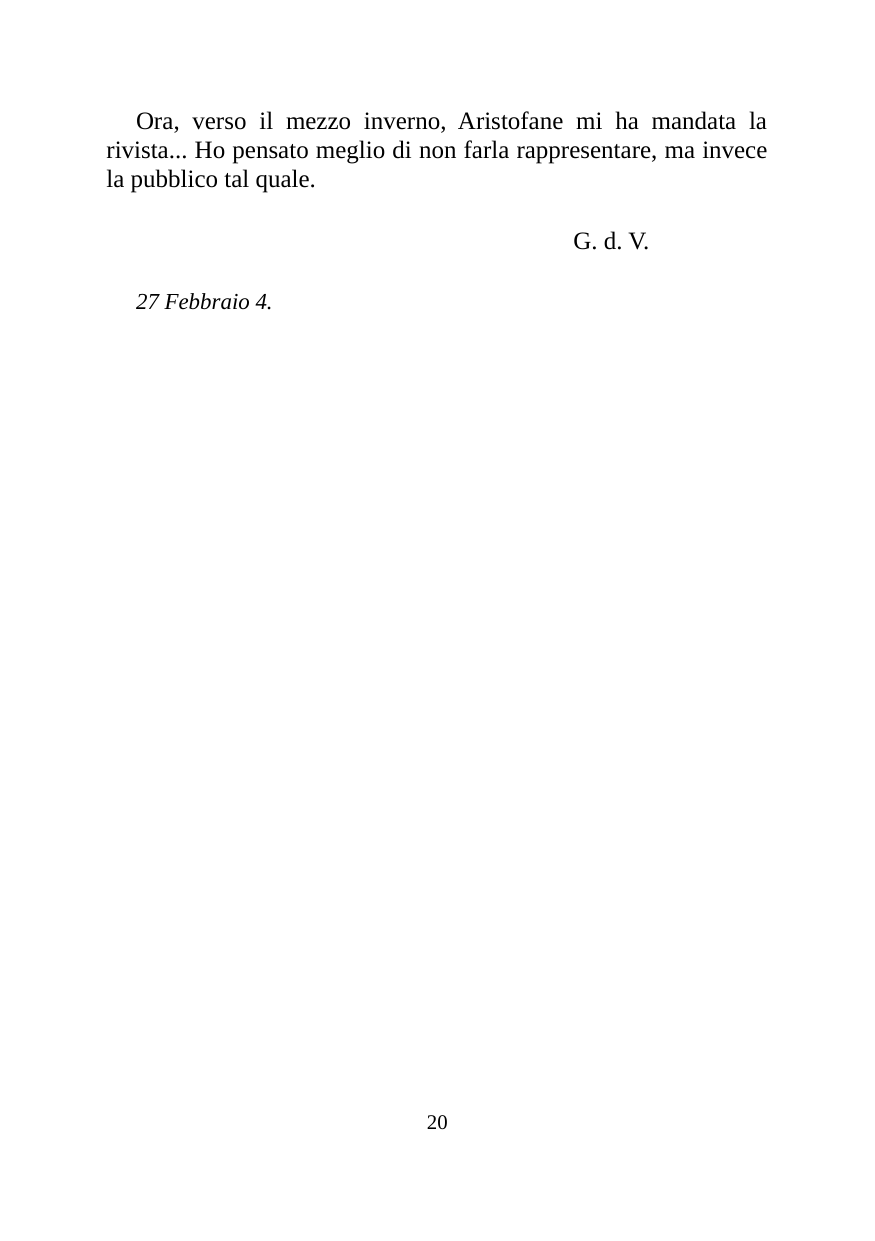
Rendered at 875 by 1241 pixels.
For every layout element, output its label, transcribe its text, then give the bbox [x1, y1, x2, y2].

text 27 Febbraio 4. [106, 288, 768, 315]
text G. d. V. [106, 226, 649, 255]
text Ora, verso il mezzo inverno, Aristofane mi ha mandata la rivista... Ho pensato meglio di non farla rappresentare, ma invece la pubblico tal quale. [106, 106, 768, 192]
